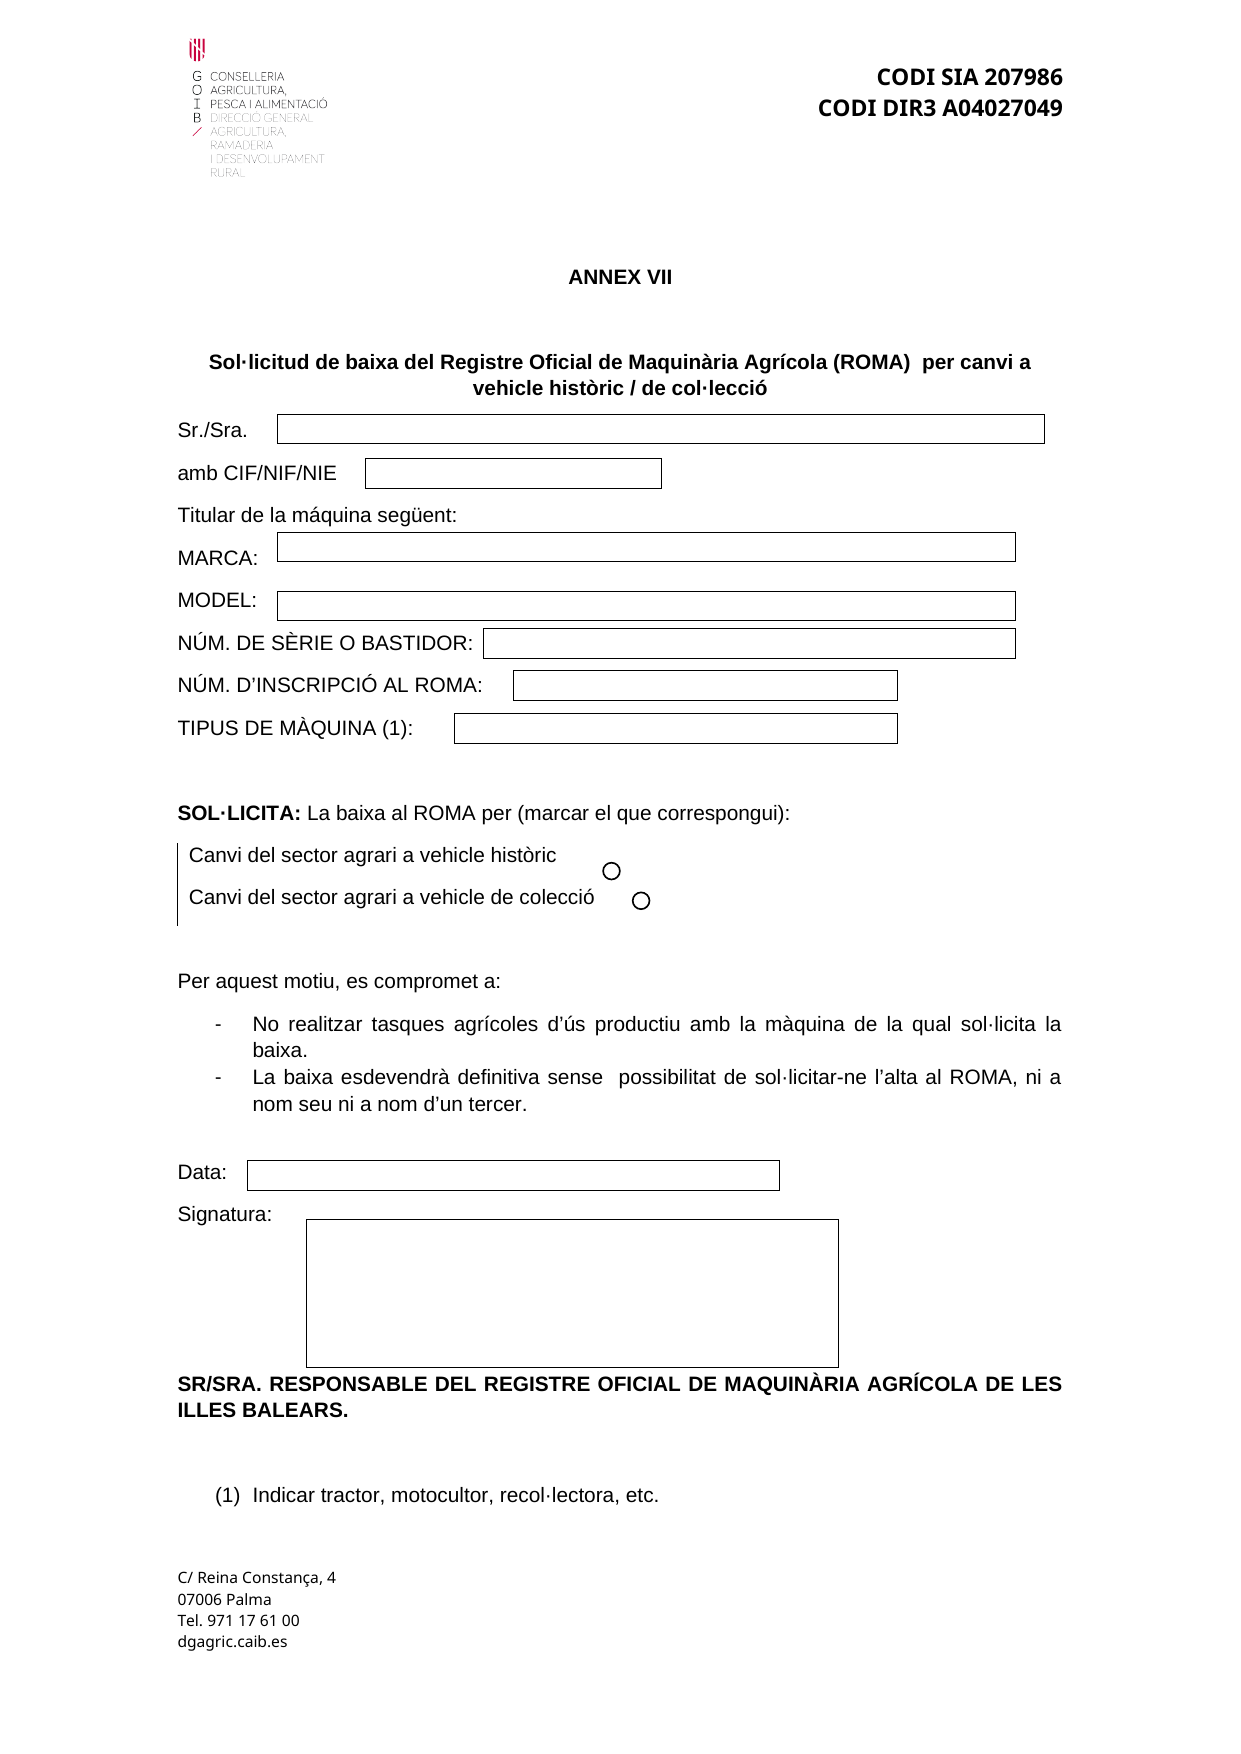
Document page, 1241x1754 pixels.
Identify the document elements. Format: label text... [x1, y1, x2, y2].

text Signatura: [177, 1202, 1063, 1226]
text [780, 1160, 1063, 1184]
text Per aquest motiu, es compromet a: [177, 968, 1063, 992]
text amb CIF/NIF/NIE [177, 461, 365, 485]
table_header Canvi del sector agrari a vehicle històric [178, 843, 1062, 885]
text [898, 673, 1063, 697]
text Sr./Sra. [177, 418, 277, 442]
text NÚM. D’INSCRIPCIÓ AL ROMA: [177, 673, 513, 697]
text SR/SRA. RESPONSABLE DEL REGISTRE OFICIAL DE MAQUINÀRIA AGRÍCOLA DE LES ILLES BALEARS. [177, 1372, 1063, 1422]
text [662, 461, 1063, 485]
text SOL·LICITA: La baixa al ROMA per (marcar el que correspongui): [177, 801, 1063, 825]
text [898, 716, 1063, 740]
list La baixa esdevendrà definitiva sense possibilitat de sol·licitar-ne l’alta al ROMA, ni a nom seu ni a nom d’un tercer. [215, 1064, 1063, 1115]
list Indicar tractor, motocultor, recol·lectora, etc. [215, 1483, 1063, 1507]
text MODEL: [177, 588, 1063, 612]
text MARCA: [177, 546, 1063, 570]
text TIPUS DE MÀQUINA (1): [177, 716, 454, 740]
text Titular de la máquina següent: [177, 503, 1063, 527]
text ANNEX VII [177, 265, 1063, 289]
list No realitzar tasques agrícoles d’ús productiu amb la màquina de la qual sol·licita la baixa. [215, 1011, 1063, 1062]
text Data: [177, 1160, 247, 1184]
text [1016, 631, 1063, 655]
text Sol·licitud de baixa del Registre Oficial de Maquinària Agrícola (ROMA) per canvi a vehicle històric / de col·lecció [177, 350, 1063, 400]
text NÚM. DE SÈRIE O BASTIDOR: [177, 631, 483, 655]
table_cell Canvi del sector agrari a vehicle de colecció [178, 885, 1062, 926]
text [1045, 418, 1063, 442]
picture [174, 23, 343, 192]
